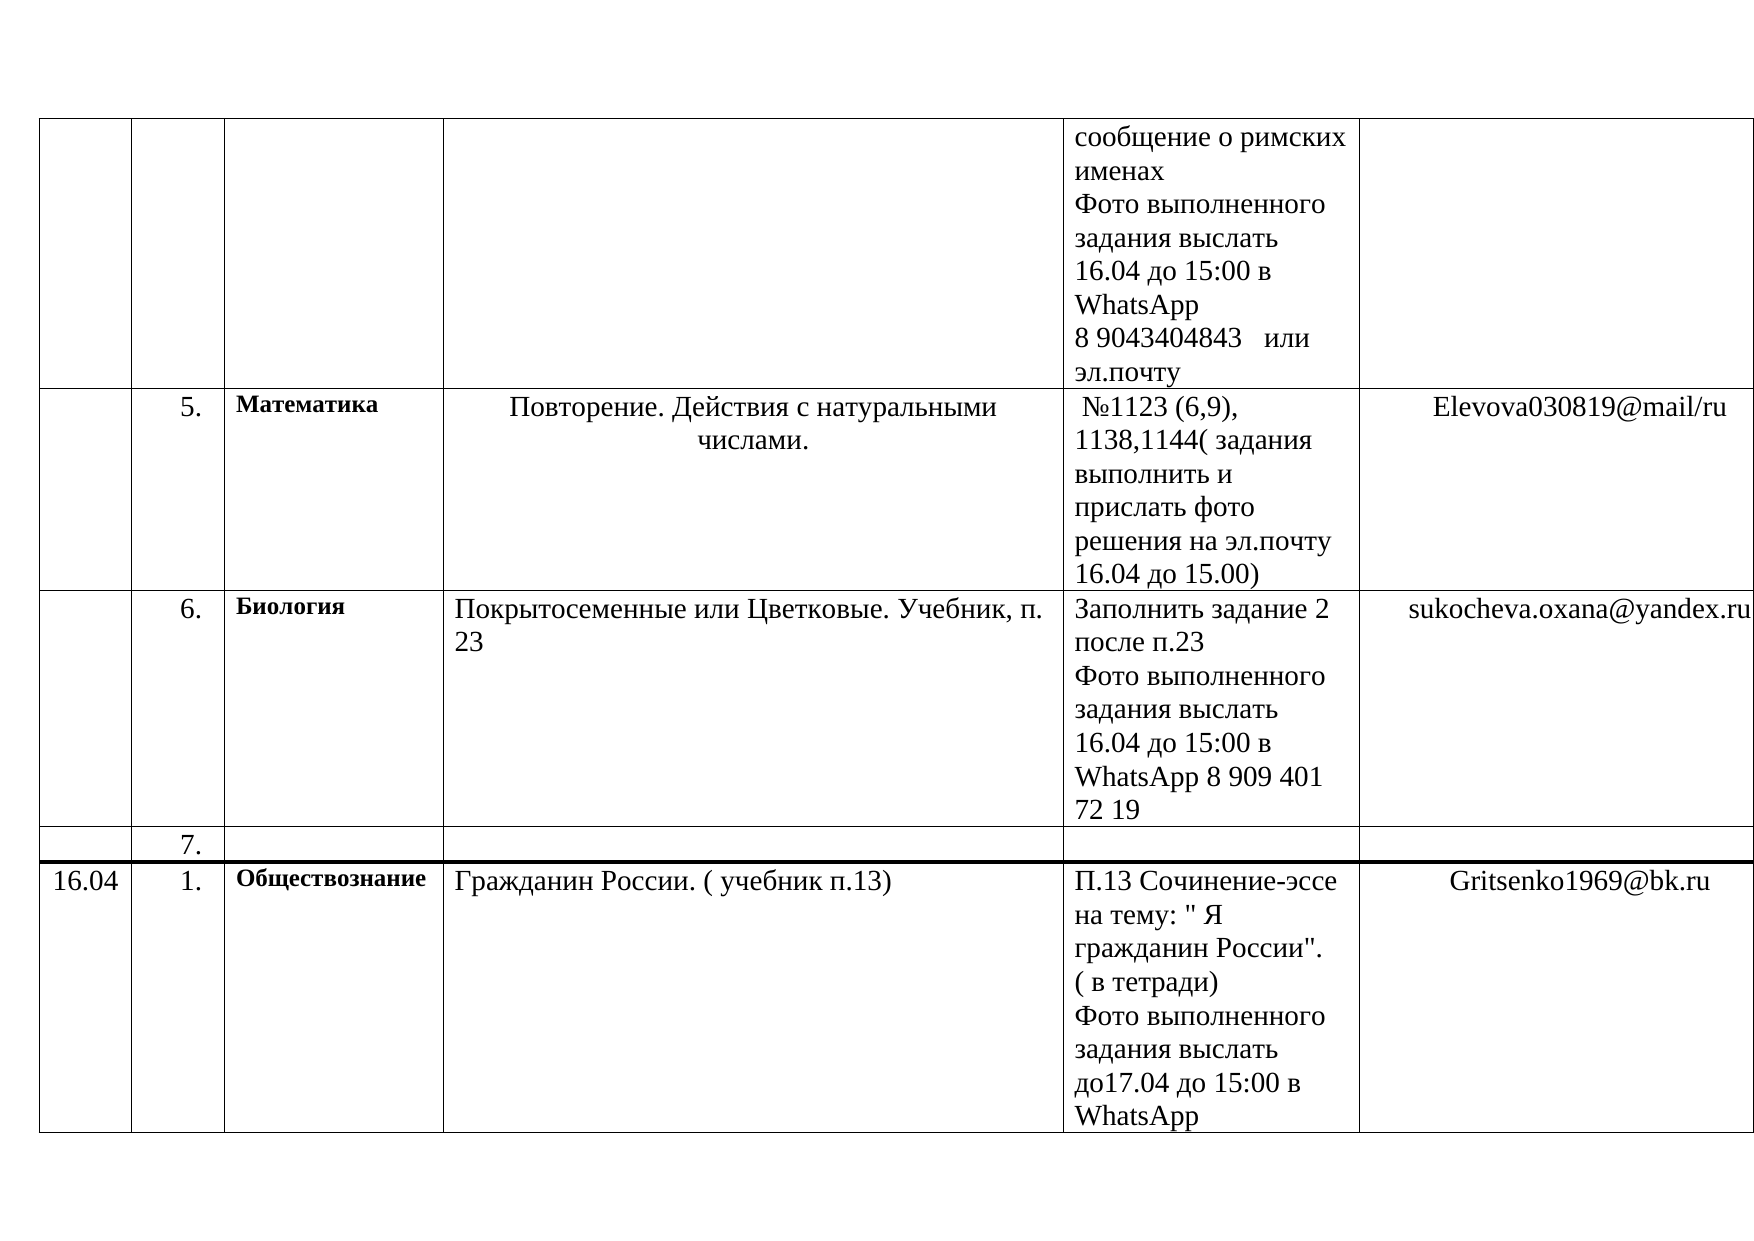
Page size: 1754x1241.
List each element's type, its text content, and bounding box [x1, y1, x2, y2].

table_cell [40, 591, 131, 826]
table_cell [1360, 119, 1753, 388]
table_cell [444, 119, 1063, 388]
table_cell [1360, 827, 1753, 860]
table_cell Elevovа030819@mail/ru [1360, 389, 1753, 590]
table_cell 16.04 [40, 864, 131, 1132]
table_cell [132, 389, 224, 590]
table_cell [40, 389, 131, 590]
table_cell [1064, 827, 1359, 860]
table_cell Гражданин России. ( учебник п.13) [444, 864, 1063, 1132]
table_cell Gritsenko1969@bk.ru [1360, 864, 1753, 1132]
table_cell [132, 591, 224, 826]
table_cell Заполнить задание 2 после п.23 Фото выполненного задания выслать 16.04 до 15:00 в WhatsApp 8 909 401 72 19 [1064, 591, 1359, 826]
table_cell [132, 827, 224, 860]
table_cell [40, 119, 131, 388]
table_cell [444, 827, 1063, 860]
table_cell [132, 864, 224, 1132]
table_cell Покрытосеменные или Цветковые. Учебник, п. 23 [444, 591, 1063, 826]
table_cell sukocheva.oxana@yandex.ru [1360, 591, 1753, 826]
table_cell Математика [225, 389, 443, 590]
table_cell сообщение о римских именах Фото выполненного задания выслать 16.04 до 15:00 в WhatsApp 8 9043404843 или эл.почту [1064, 119, 1359, 388]
table_cell [40, 827, 131, 860]
table_cell [225, 119, 443, 388]
table_cell Обществознание [225, 864, 443, 1132]
table_cell Биология [225, 591, 443, 826]
table_cell [225, 827, 443, 860]
table_cell П.13 Сочинение-эссе на тему: " Я гражданин России". ( в тетради) Фото выполненного задания выслать до17.04 до 15:00 в WhatsApp [1064, 864, 1359, 1132]
table_cell №1123 (6,9), 1138,1144( задания выполнить и прислать фото решения на эл.почту 16.04 до 15.00) [1064, 389, 1359, 590]
table_cell Повторение. Действия с натуральными числами. [444, 389, 1063, 590]
table_cell [132, 119, 224, 388]
